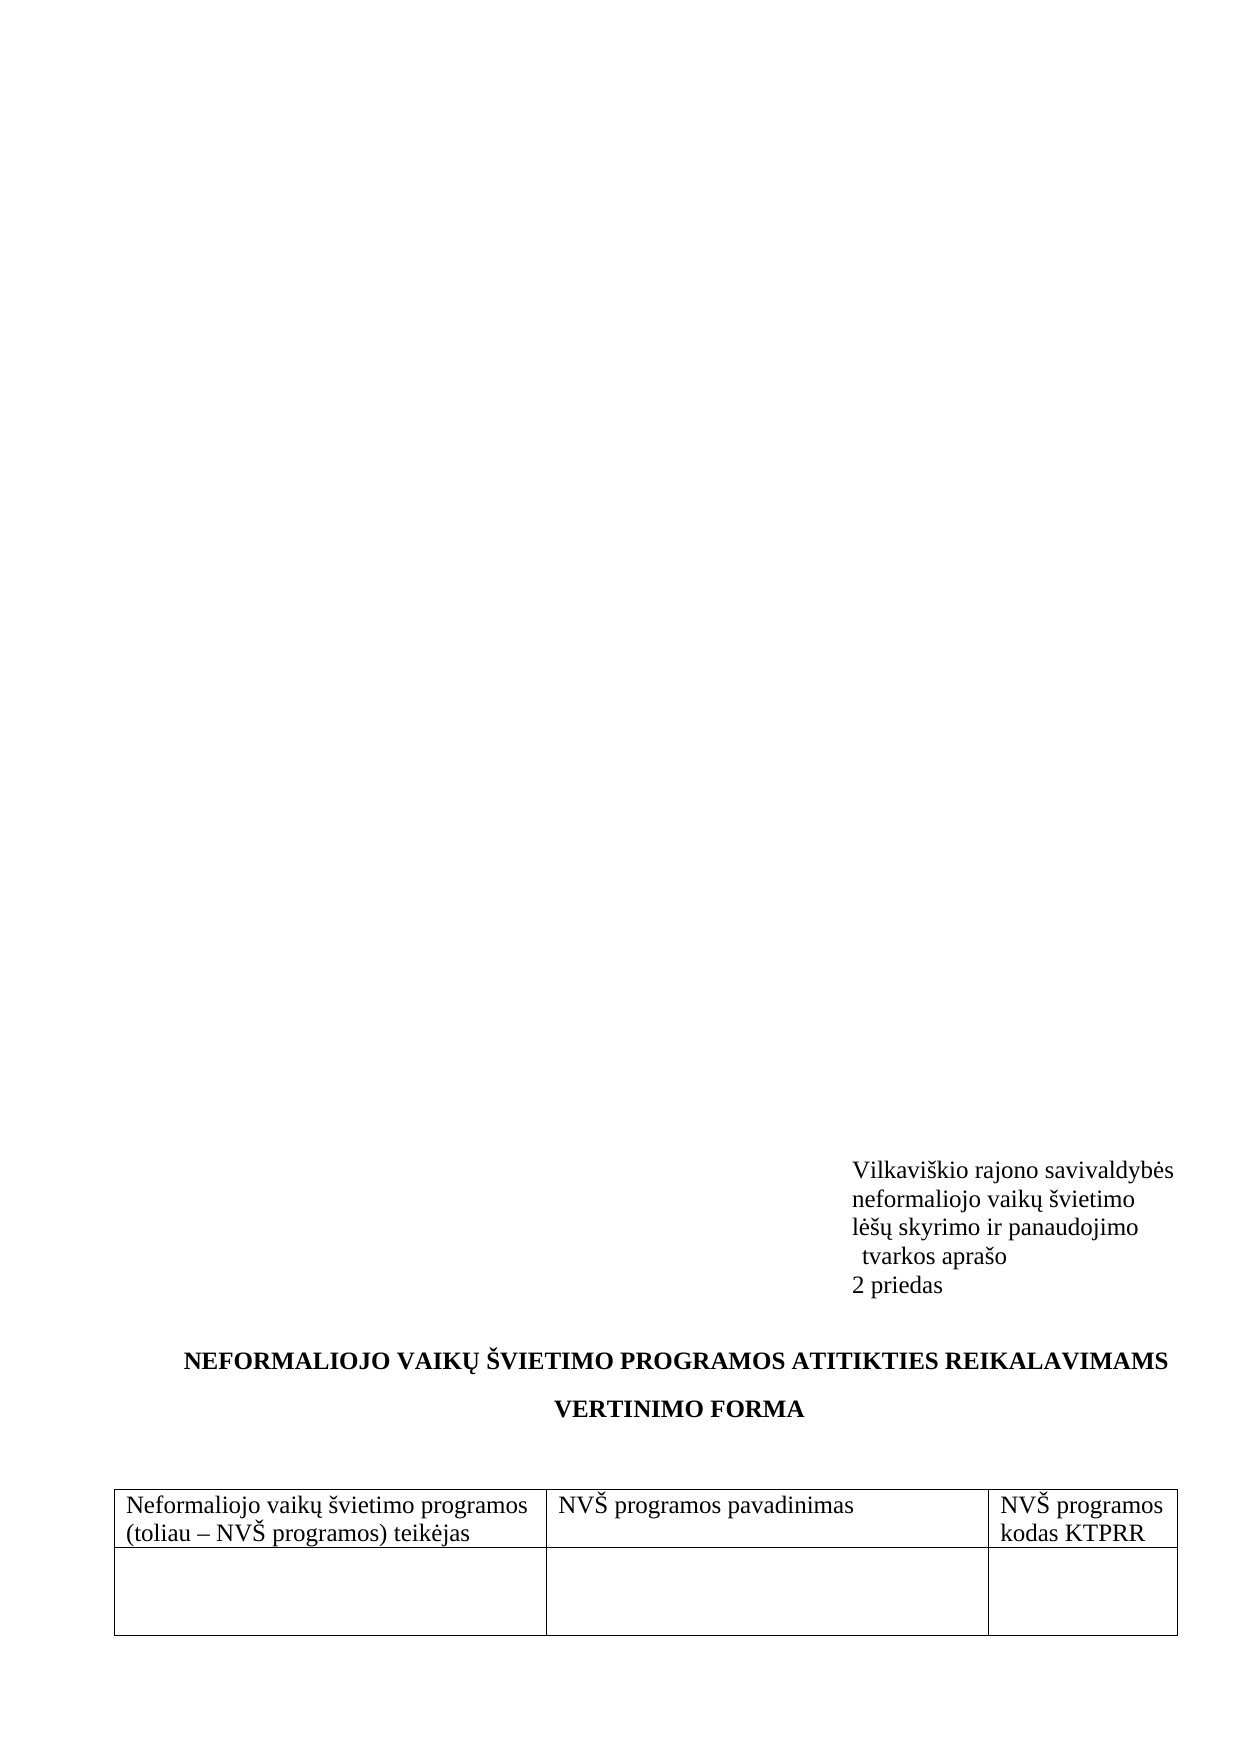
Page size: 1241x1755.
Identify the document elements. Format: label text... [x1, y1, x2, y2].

table_cell [547, 1548, 988, 1634]
text 2 priedas [712, 1270, 1181, 1299]
text Neformaliojo vaikų ŠVIETIMO programOS atitikties reikalavimams [177, 1346, 1181, 1375]
table_header Neformaliojo vaikų švietimo programos (toliau – NVŠ programos) teikėjas [115, 1490, 546, 1547]
table_cell [989, 1548, 1177, 1634]
text Vilkaviškio rajono savivaldybės neformaliojo vaikų švietimo [852, 1155, 1181, 1212]
text lėšų skyrimo ir panaudojimo tvarkos aprašo [712, 1212, 1181, 1270]
text VERTINIMO FORMA [177, 1394, 1181, 1422]
table_header NVŠ programos kodas KTPRR [989, 1490, 1177, 1547]
table_cell [115, 1548, 546, 1634]
table_header NVŠ programos pavadinimas [547, 1490, 988, 1547]
